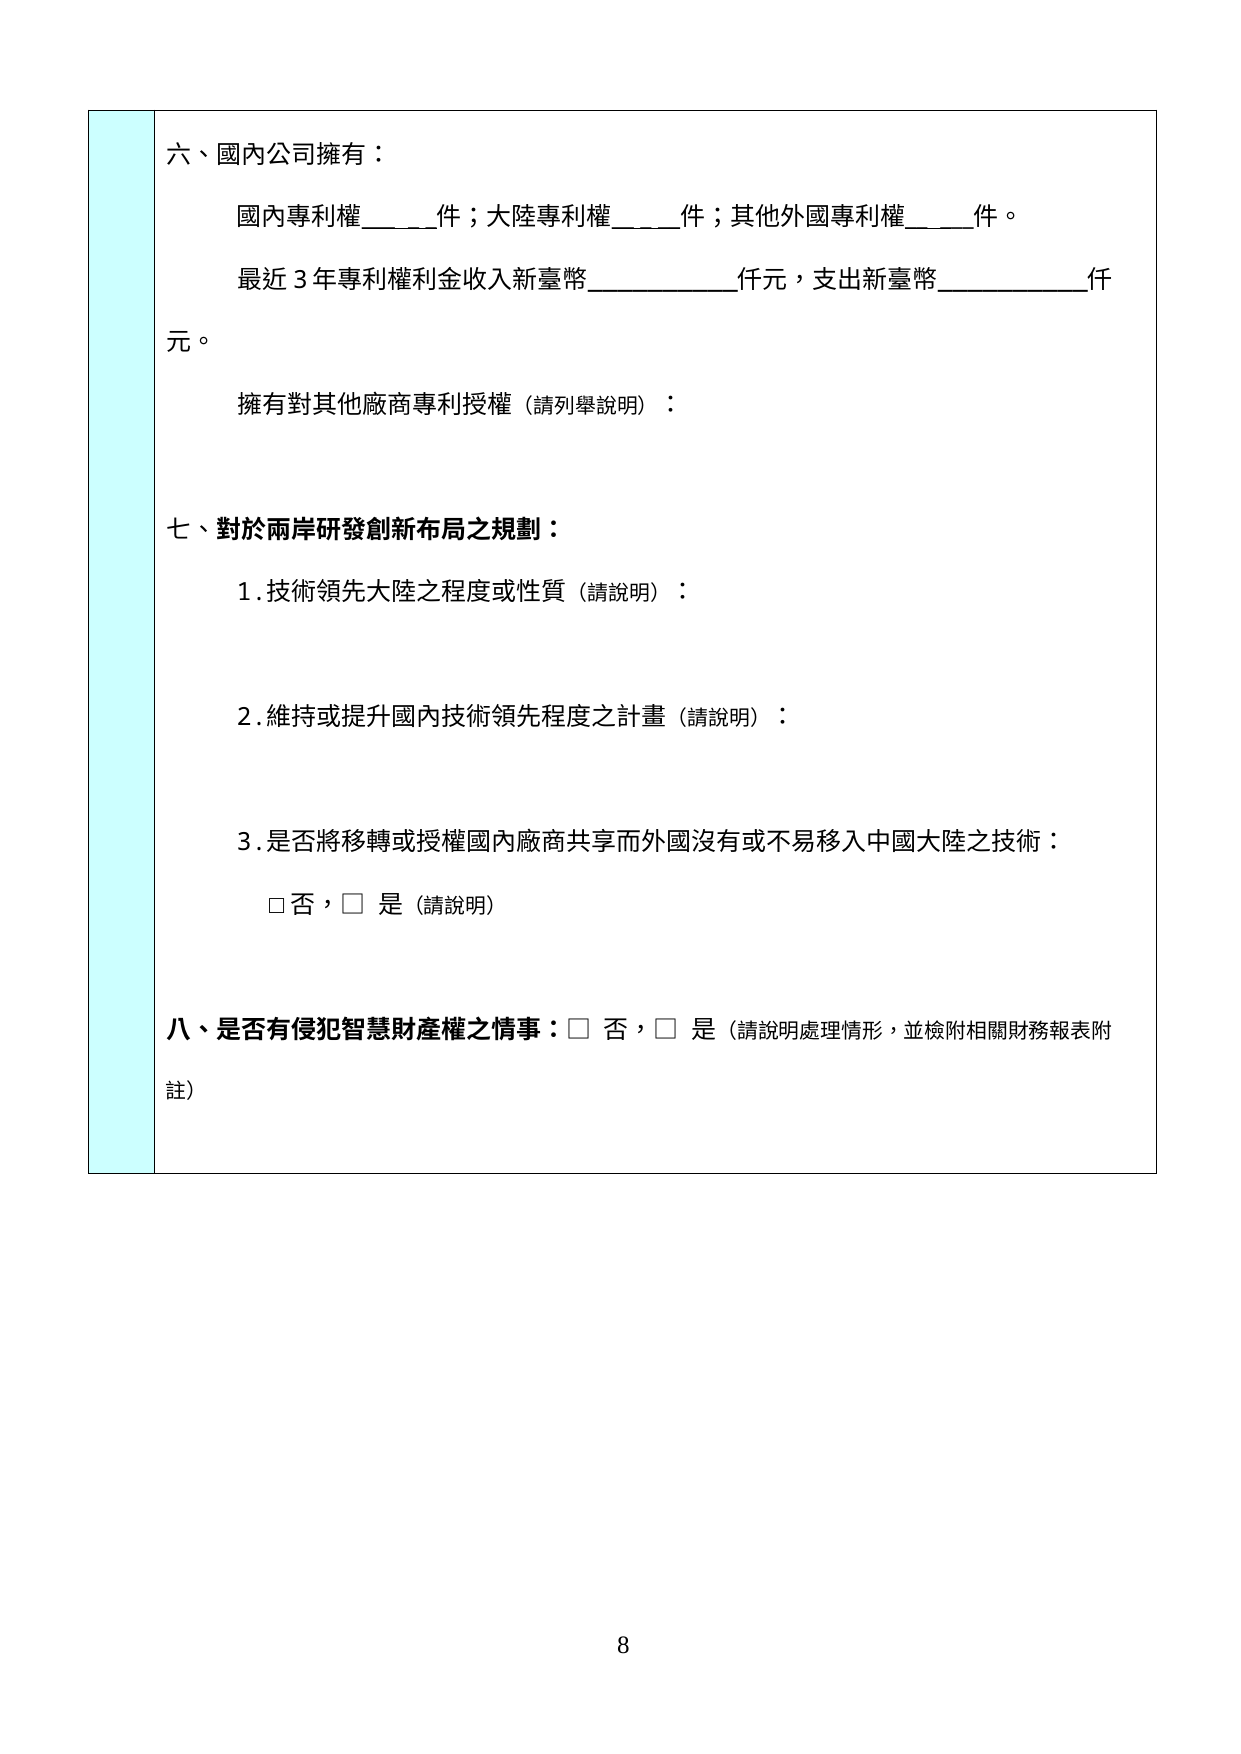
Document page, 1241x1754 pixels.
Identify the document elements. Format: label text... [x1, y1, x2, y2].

table_cell 六、國內公司擁有： 國內專利權___ _ _件；大陸專利權__ _ __件；其他外國專利權__ ___件。 最近3年專利權利金收入新臺幣__________仟元，支出新臺幣__________仟元。 擁有對其他廠商專利授權（請列舉說明）： 七、對於兩岸研發創新布局之規劃： 1.技術領先大陸之程度或性質（請說明）： 2.維持或提升國內技術領先程度之計畫（請說明）： 3.是否將移轉或授權國內廠商共享而外國沒有或不易移入中國大陸之技術： □ 否，□ 是（請說明） 八、是否有侵犯智慧財產權之情事：□ 否，□ 是（請說明處理情形，並檢附相關財務報表附註） [155, 111, 1156, 1173]
table_cell [89, 111, 154, 1173]
